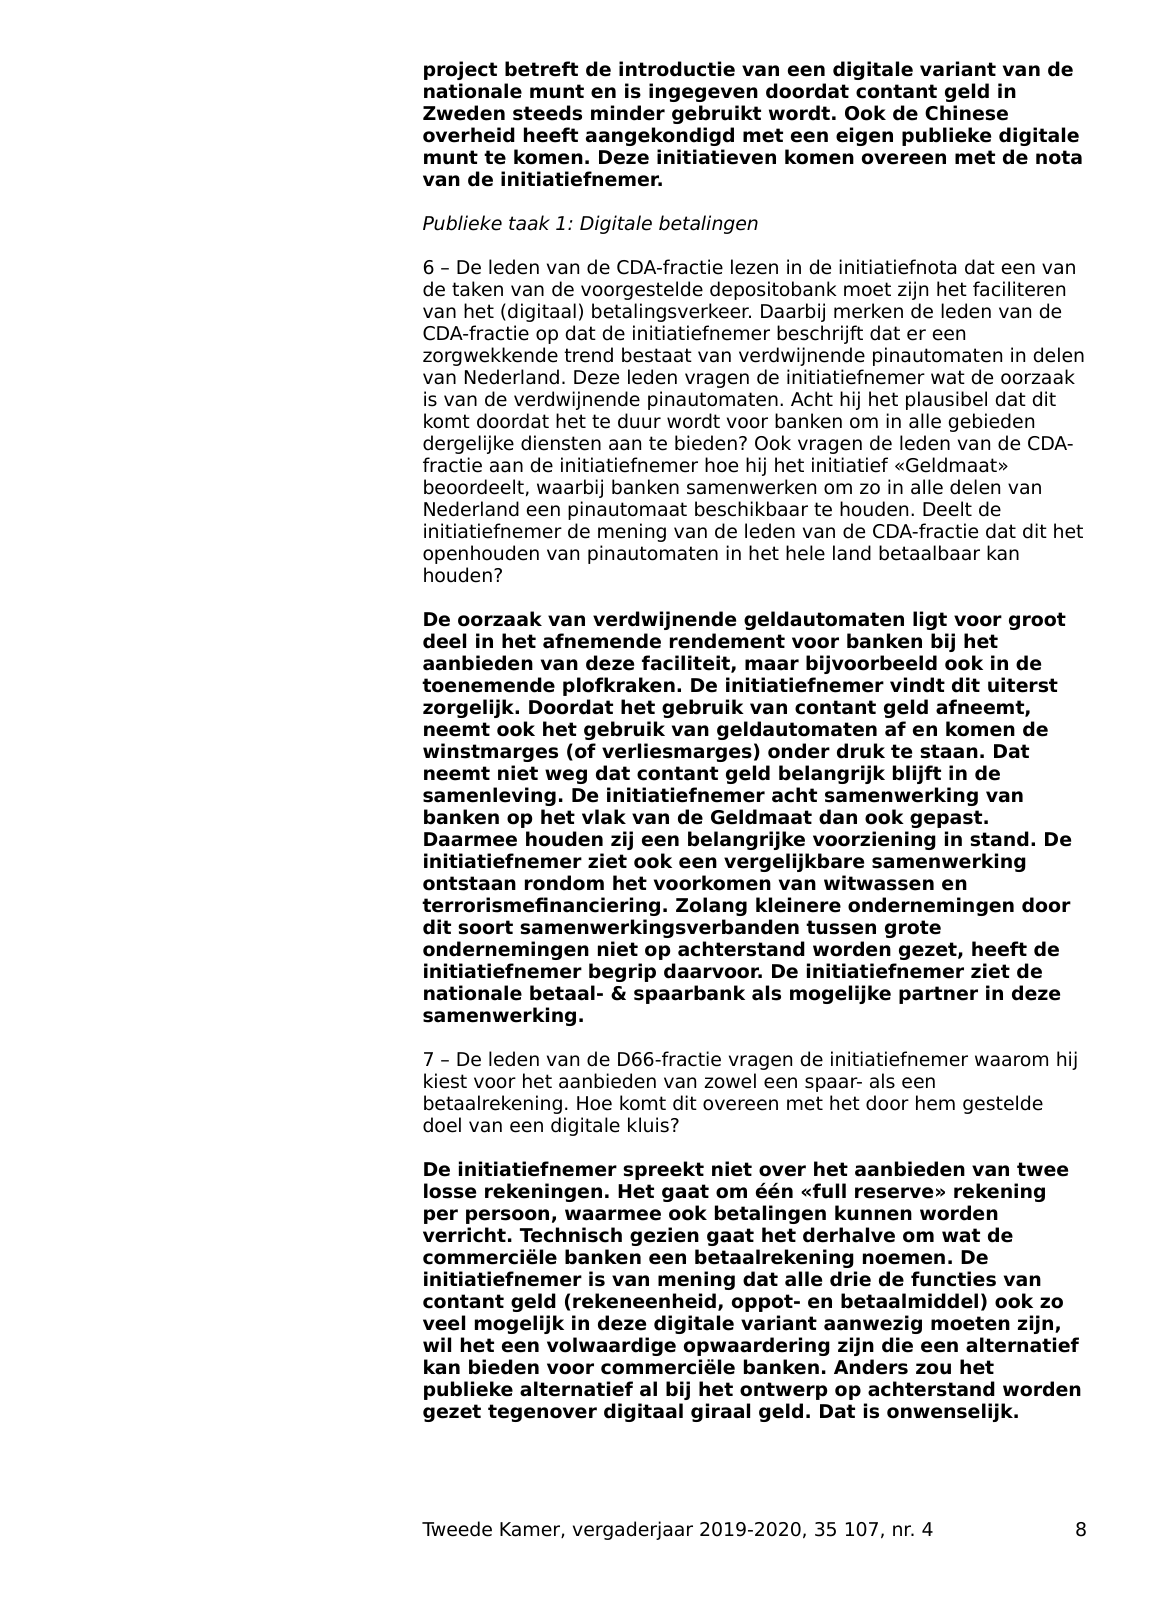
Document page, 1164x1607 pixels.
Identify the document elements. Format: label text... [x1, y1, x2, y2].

text project betreft de introductie van een digitale variant van de nationale munt en is ingegeven doordat contant geld in Zweden steeds minder gebruikt wordt. Ook de Chinese overheid heeft aangekondigd met een eigen publieke digitale munt te komen. Deze initiatieven komen overeen met de nota van de initiatiefnemer. [422, 59, 1087, 191]
text 7 – De leden van de D66-fractie vragen de initiatiefnemer waarom hij kiest voor het aanbieden van zowel een spaar- als een betaalrekening. Hoe komt dit overeen met het door hem gestelde doel van een digitale kluis? [422, 1049, 1087, 1137]
text 6 – De leden van de CDA-fractie lezen in de initiatiefnota dat een van de taken van de voorgestelde depositobank moet zijn het faciliteren van het (digitaal) betalingsverkeer. Daarbij merken de leden van de CDA-fractie op dat de initiatiefnemer beschrijft dat er een zorgwekkende trend bestaat van verdwijnende pinautomaten in delen van Nederland. Deze leden vragen de initiatiefnemer wat de oorzaak is van de verdwijnende pinautomaten. Acht hij het plausibel dat dit komt doordat het te duur wordt voor banken om in alle gebieden dergelijke diensten aan te bieden? Ook vragen de leden van de CDA-fractie aan de initiatiefnemer hoe hij het initiatief «Geldmaat» beoordeelt, waarbij banken samenwerken om zo in alle delen van Nederland een pinautomaat beschikbaar te houden. Deelt de initiatiefnemer de mening van de leden van de CDA-fractie dat dit het openhouden van pinautomaten in het hele land betaalbaar kan houden? [422, 257, 1087, 587]
text De initiatiefnemer spreekt niet over het aanbieden van twee losse rekeningen. Het gaat om één «full reserve» rekening per persoon, waarmee ook betalingen kunnen worden verricht. Technisch gezien gaat het derhalve om wat de commerciële banken een betaalrekening noemen. De initiatiefnemer is van mening dat alle drie de functies van contant geld (rekeneenheid, oppot- en betaalmiddel) ook zo veel mogelijk in deze digitale variant aanwezig moeten zijn, wil het een volwaardige opwaardering zijn die een alternatief kan bieden voor commerciële banken. Anders zou het publieke alternatief al bij het ontwerp op achterstand worden gezet tegenover digitaal giraal geld. Dat is onwenselijk. [422, 1159, 1087, 1423]
text De oorzaak van verdwijnende geldautomaten ligt voor groot deel in het afnemende rendement voor banken bij het aanbieden van deze faciliteit, maar bijvoorbeeld ook in de toenemende plofkraken. De initiatiefnemer vindt dit uiterst zorgelijk. Doordat het gebruik van contant geld afneemt, neemt ook het gebruik van geldautomaten af en komen de winstmarges (of verliesmarges) onder druk te staan. Dat neemt niet weg dat contant geld belangrijk blijft in de samenleving. De initiatiefnemer acht samenwerking van banken op het vlak van de Geldmaat dan ook gepast. Daarmee houden zij een belangrijke voorziening in stand. De initiatiefnemer ziet ook een vergelijkbare samenwerking ontstaan rondom het voorkomen van witwassen en terrorismefinanciering. Zolang kleinere ondernemingen door dit soort samenwerkingsverbanden tussen grote ondernemingen niet op achterstand worden gezet, heeft de initiatiefnemer begrip daarvoor. De initiatiefnemer ziet de nationale betaal- & spaarbank als mogelijke partner in deze samenwerking. [422, 609, 1087, 1027]
subtitle Publieke taak 1: Digitale betalingen [422, 213, 1087, 235]
